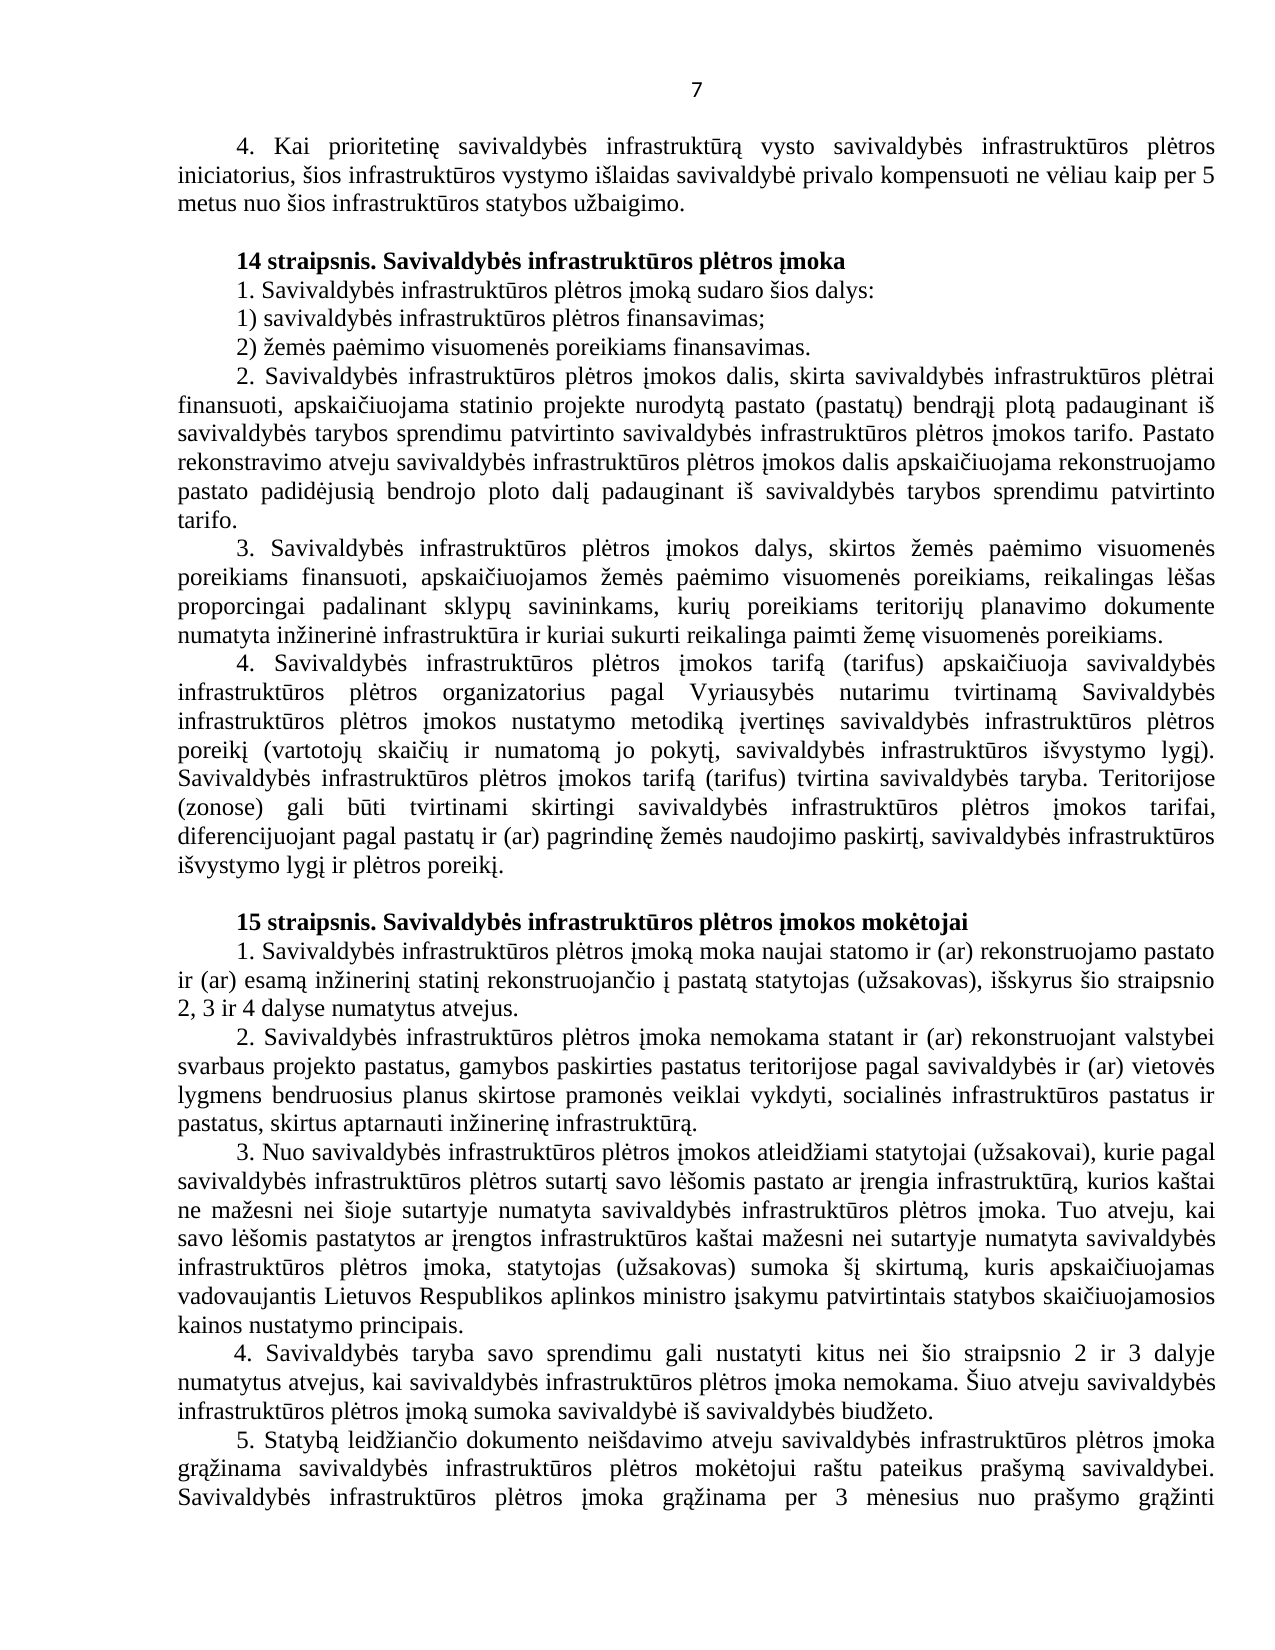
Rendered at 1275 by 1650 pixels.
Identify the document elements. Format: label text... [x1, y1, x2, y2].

text 14 straipsnis. Savivaldybės infrastruktūros plėtros įmoka [177, 246, 1216, 275]
text 1) savivaldybės infrastruktūros plėtros finansavimas; [177, 303, 1216, 332]
text 1. Savivaldybės infrastruktūros plėtros įmoką moka naujai statomo ir (ar) rekonstruojamo pastato ir (ar) esamą inžinerinį statinį rekonstruojančio į pastatą statytojas (užsakovas), išskyrus šio straipsnio 2, 3 ir 4 dalyse numatytus atvejus. [177, 936, 1216, 1022]
text 3. Nuo savivaldybės infrastruktūros plėtros įmokos atleidžiami statytojai (užsakovai), kurie pagal savivaldybės infrastruktūros plėtros sutartį savo lėšomis pastato ar įrengia infrastruktūrą, kurios kaštai ne mažesni nei šioje sutartyje numatyta savivaldybės infrastruktūros plėtros įmoka. Tuo atveju, kai savo lėšomis pastatytos ar įrengtos infrastruktūros kaštai mažesni nei sutartyje numatyta savivaldybės infrastruktūros plėtros įmoka, statytojas (užsakovas) sumoka šį skirtumą, kuris apskaičiuojamas vadovaujantis Lietuvos Respublikos aplinkos ministro įsakymu patvirtintais statybos skaičiuojamosios kainos nustatymo principais. [177, 1137, 1216, 1338]
text 4. Savivaldybės infrastruktūros plėtros įmokos tarifą (tarifus) apskaičiuoja savivaldybės infrastruktūros plėtros organizatorius pagal Vyriausybės nutarimu tvirtinamą Savivaldybės infrastruktūros plėtros įmokos nustatymo metodiką įvertinęs savivaldybės infrastruktūros plėtros poreikį (vartotojų skaičių ir numatomą jo pokytį, savivaldybės infrastruktūros išvystymo lygį). Savivaldybės infrastruktūros plėtros įmokos tarifą (tarifus) tvirtina savivaldybės taryba. Teritorijose (zonose) gali būti tvirtinami skirtingi savivaldybės infrastruktūros plėtros įmokos tarifai, diferencijuojant pagal pastatų ir (ar) pagrindinę žemės naudojimo paskirtį, savivaldybės infrastruktūros išvystymo lygį ir plėtros poreikį. [177, 648, 1216, 878]
text 2) žemės paėmimo visuomenės poreikiams finansavimas. [177, 332, 1216, 361]
text 3. Savivaldybės infrastruktūros plėtros įmokos dalys, skirtos žemės paėmimo visuomenės poreikiams finansuoti, apskaičiuojamos žemės paėmimo visuomenės poreikiams, reikalingas lėšas proporcingai padalinant sklypų savininkams, kurių poreikiams teritorijų planavimo dokumente numatyta inžinerinė infrastruktūra ir kuriai sukurti reikalinga paimti žemę visuomenės poreikiams. [177, 533, 1216, 648]
text 2. Savivaldybės infrastruktūros plėtros įmoka nemokama statant ir (ar) rekonstruojant valstybei svarbaus projekto pastatus, gamybos paskirties pastatus teritorijose pagal savivaldybės ir (ar) vietovės lygmens bendruosius planus skirtose pramonės veiklai vykdyti, socialinės infrastruktūros pastatus ir pastatus, skirtus aptarnauti inžinerinę infrastruktūrą. [177, 1022, 1216, 1137]
text 1. Savivaldybės infrastruktūros plėtros įmoką sudaro šios dalys: [177, 275, 1216, 303]
text 4. Kai prioritetinę savivaldybės infrastruktūrą vysto savivaldybės infrastruktūros plėtros iniciatorius, šios infrastruktūros vystymo išlaidas savivaldybė privalo kompensuoti ne vėliau kaip per 5 metus nuo šios infrastruktūros statybos užbaigimo. [177, 131, 1216, 217]
text 5. Statybą leidžiančio dokumento neišdavimo atveju savivaldybės infrastruktūros plėtros įmoka grąžinama savivaldybės infrastruktūros plėtros mokėtojui raštu pateikus prašymą savivaldybei. Savivaldybės infrastruktūros plėtros įmoka grąžinama per 3 mėnesius nuo prašymo grąžinti [177, 1425, 1216, 1511]
text 2. Savivaldybės infrastruktūros plėtros įmokos dalis, skirta savivaldybės infrastruktūros plėtrai finansuoti, apskaičiuojama statinio projekte nurodytą pastato (pastatų) bendrąjį plotą padauginant iš savivaldybės tarybos sprendimu patvirtinto savivaldybės infrastruktūros plėtros įmokos tarifo. Pastato rekonstravimo atveju savivaldybės infrastruktūros plėtros įmokos dalis apskaičiuojama rekonstruojamo pastato padidėjusią bendrojo ploto dalį padauginant iš savivaldybės tarybos sprendimu patvirtinto tarifo. [177, 361, 1216, 533]
text 4. Savivaldybės taryba savo sprendimu gali nustatyti kitus nei šio straipsnio 2 ir 3 dalyje numatytus atvejus, kai savivaldybės infrastruktūros plėtros įmoka nemokama. Šiuo atveju savivaldybės infrastruktūros plėtros įmoką sumoka savivaldybė iš savivaldybės biudžeto. [177, 1338, 1216, 1425]
text 15 straipsnis. Savivaldybės infrastruktūros plėtros įmokos mokėtojai [177, 907, 1216, 936]
